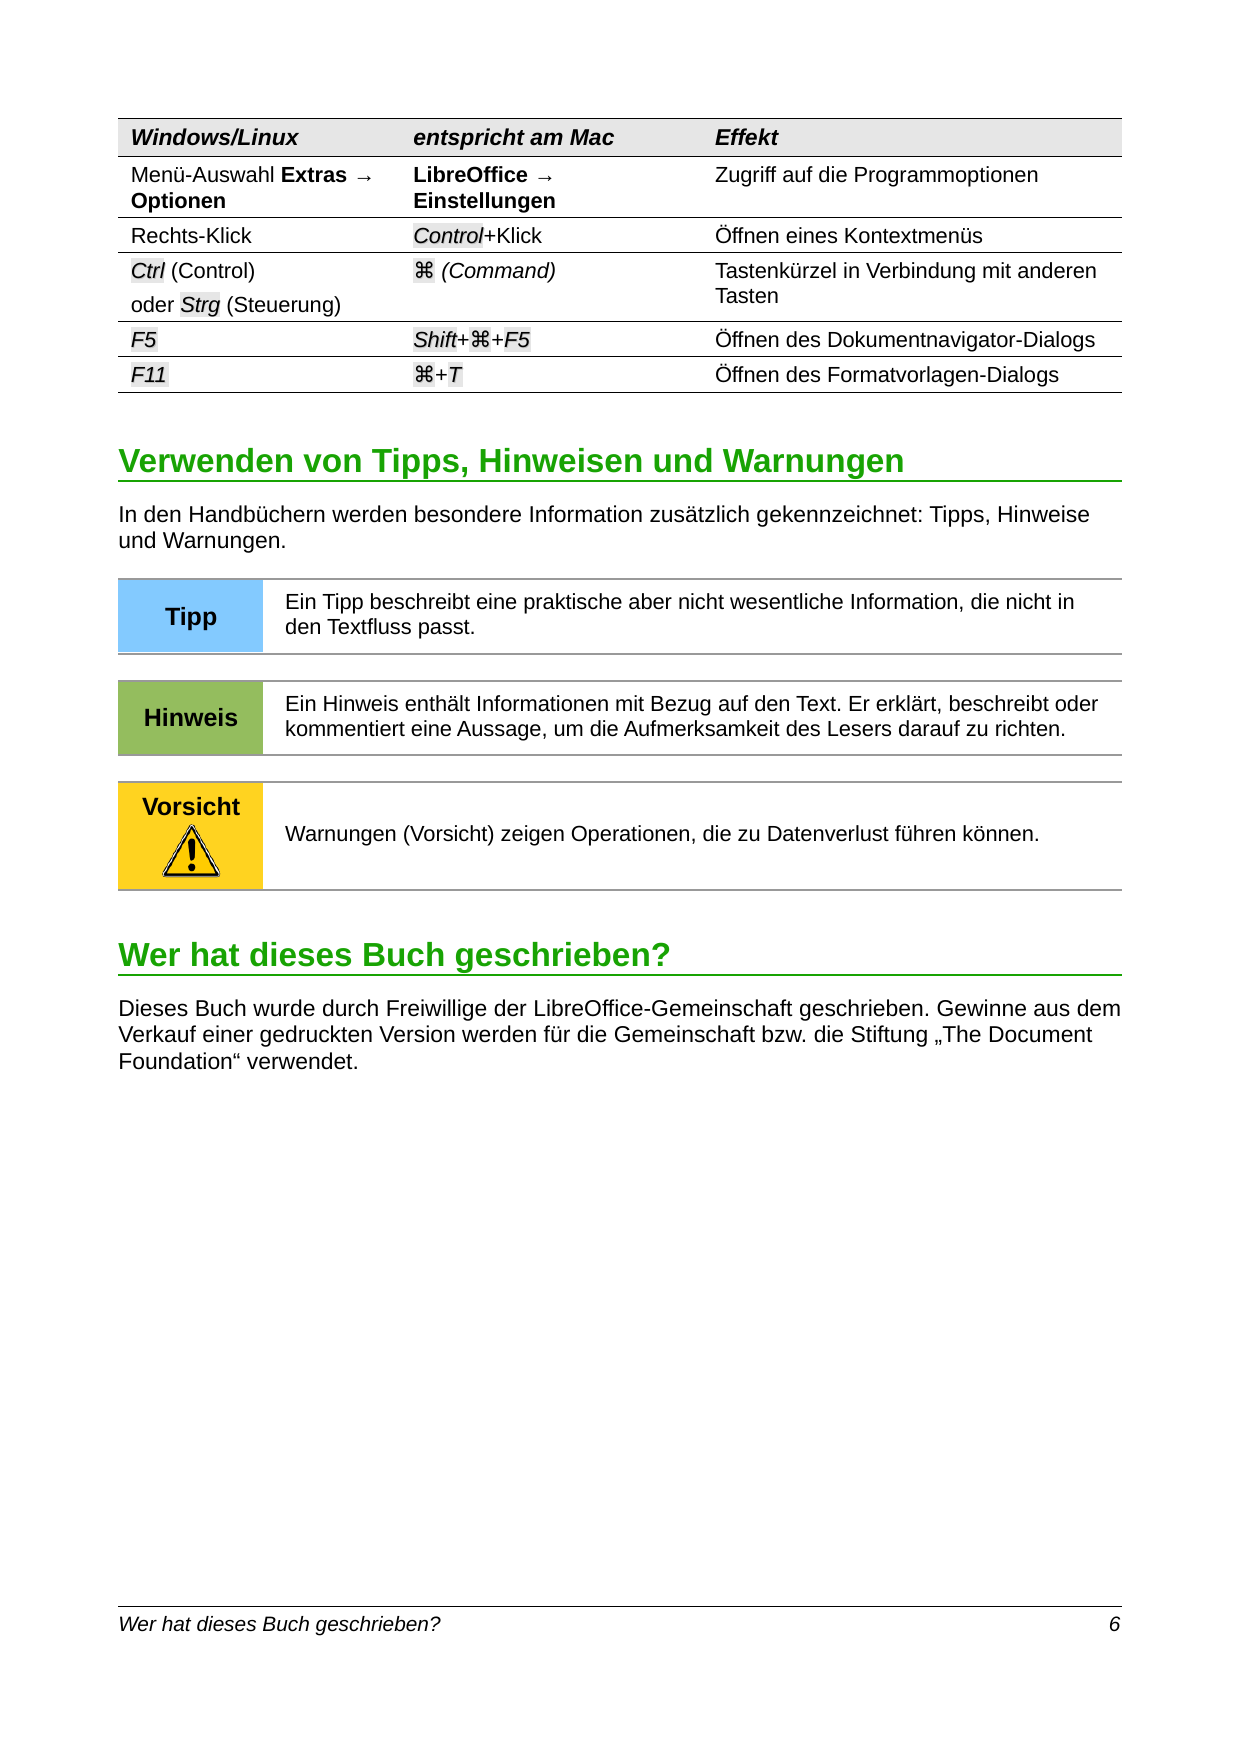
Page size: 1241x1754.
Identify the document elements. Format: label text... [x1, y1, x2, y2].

table_cell Menü-Auswahl Extras → Optionen [118, 157, 401, 217]
table_cell Öffnen des Dokumentnavigator-Dialogs [702, 322, 1122, 356]
table_header Ein Tipp beschreibt eine praktische aber nicht wesentliche Information, die nicht in den Textfluss passt. [264, 580, 1122, 652]
table_cell Öffnen des Formatvorlagen-Dialogs [702, 357, 1122, 392]
subtitle Wer hat dieses Buch geschrieben? [118, 936, 1122, 974]
table_cell Öffnen eines Kontextmenüs [702, 218, 1122, 252]
picture [158, 820, 224, 881]
table_header entspricht am Mac [401, 119, 702, 156]
table_header Effekt [702, 119, 1122, 156]
table_cell Tastenkürzel in Verbindung mit anderen Tasten [702, 253, 1122, 321]
table_cell F11 [118, 357, 401, 392]
text Dieses Buch wurde durch Freiwillige der LibreOffice-Gemeinschaft geschrieben. Gewinne aus dem Verkauf einer gedruckten Version werden für die Gemeinschaft bzw. die Stiftung „The Document Foundation“ verwendet. [118, 995, 1122, 1074]
table_cell Rechts-Klick [118, 218, 401, 252]
table_cell LibreOffice → Einstellungen [401, 157, 702, 217]
table_cell Control+Klick [401, 218, 702, 252]
table_cell F5 [118, 322, 401, 356]
table_header Tipp [118, 580, 263, 652]
table_header Hinweis [118, 682, 263, 754]
text In den Handbüchern werden besondere Information zusätzlich gekennzeichnet: Tipps, Hinweise und Warnungen. [118, 501, 1122, 553]
table_header Windows/Linux [118, 119, 401, 156]
table_cell Shift+⌘+F5 [401, 322, 702, 356]
table_cell ⌘ (Command) [401, 253, 702, 321]
table_cell ⌘+T [401, 357, 702, 392]
table_header Warnungen (Vorsicht) zeigen Operationen, die zu Datenverlust führen können. [264, 783, 1122, 889]
subtitle Verwenden von Tipps, Hinweisen und Warnungen [118, 441, 1122, 480]
table_cell Ctrl (Control) oder Strg (Steuerung) [118, 253, 401, 321]
table_cell Zugriff auf die Programmoptionen [702, 157, 1122, 217]
table_header Vorsicht [118, 783, 263, 889]
table_header Ein Hinweis enthält Informationen mit Bezug auf den Text. Er erklärt, beschreibt oder kommentiert eine Aussage, um die Aufmerksamkeit des Lesers darauf zu richten. [264, 682, 1122, 754]
